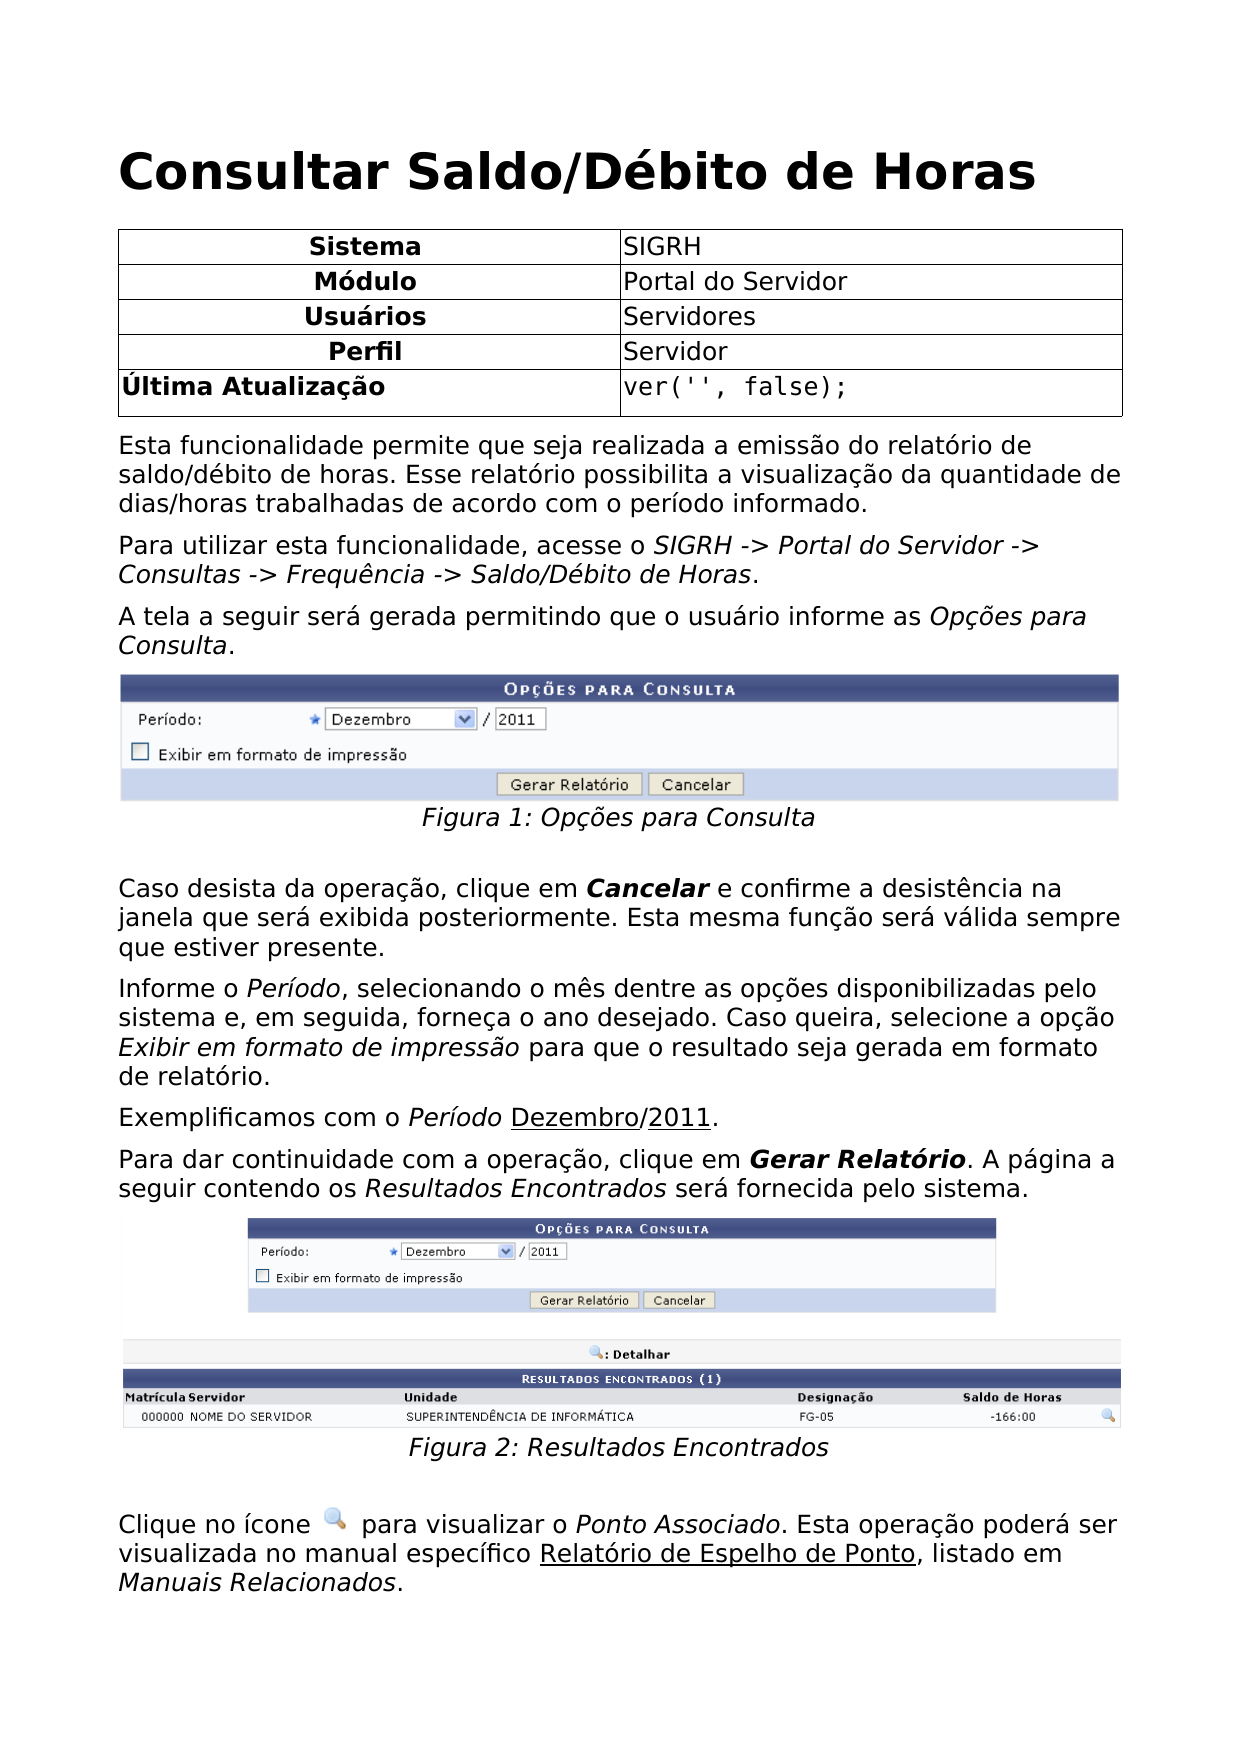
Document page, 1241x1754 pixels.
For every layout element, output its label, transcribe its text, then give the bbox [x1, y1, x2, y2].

text Esta funcionalidade permite que seja realizada a emissão do relatório de saldo/débito de horas. Esse relatório possibilita a visualização da quantidade de dias/horas trabalhadas de acordo com o período informado. [118, 431, 1122, 518]
table_header Sistema [119, 230, 620, 264]
table_cell Módulo [119, 265, 620, 299]
text A tela a seguir será gerada permitindo que o usuário informe as Opções para Consulta. [118, 602, 1122, 660]
picture [118, 672, 1123, 804]
table_cell Portal do Servidor [621, 265, 1122, 299]
picture [118, 1216, 1123, 1433]
table_cell Servidor [621, 335, 1122, 369]
text Para utilizar esta funcionalidade, acesse o SIGRH -> Portal do Servidor -> Consultas -> Frequência -> Saldo/Débito de Horas. [118, 531, 1122, 589]
text Para dar continuidade com a operação, clique em Gerar Relatório. A página a seguir contendo os Resultados Encontrados será fornecida pelo sistema. [118, 1145, 1122, 1203]
subtitle Consultar Saldo/Débito de Horas [118, 143, 1122, 201]
table_cell Servidores [621, 300, 1122, 334]
text Clique no ícone para visualizar o Ponto Associado. Esta operação poderá ser visualizada no manual específico Relatório de Espelho de Ponto, listado em Manuais Relacionados. [118, 1504, 1122, 1598]
table_cell Usuários [119, 300, 620, 334]
text Caso desista da operação, clique em Cancelar e confirme a desistência na janela que será exibida posteriormente. Esta mesma função será válida sempre que estiver presente. [118, 874, 1122, 962]
table_cell Perfil [119, 335, 620, 369]
table_cell ver('', false); [621, 370, 1122, 416]
table_header SIGRH [621, 230, 1122, 264]
text Informe o Período, selecionando o mês dentre as opções disponibilizadas pelo sistema e, em seguida, forneça o ano desejado. Caso queira, selecione a opção Exibir em formato de impressão para que o resultado seja gerada em formato de relatório. [118, 974, 1122, 1091]
text Figura 2: Resultados Encontrados [118, 1433, 1122, 1462]
table_cell Última Atualização [119, 370, 620, 416]
picture [318, 1503, 354, 1534]
text Exemplificamos com o Período Dezembro/2011. [118, 1103, 1122, 1133]
text Figura 1: Opções para Consulta [118, 804, 1122, 833]
